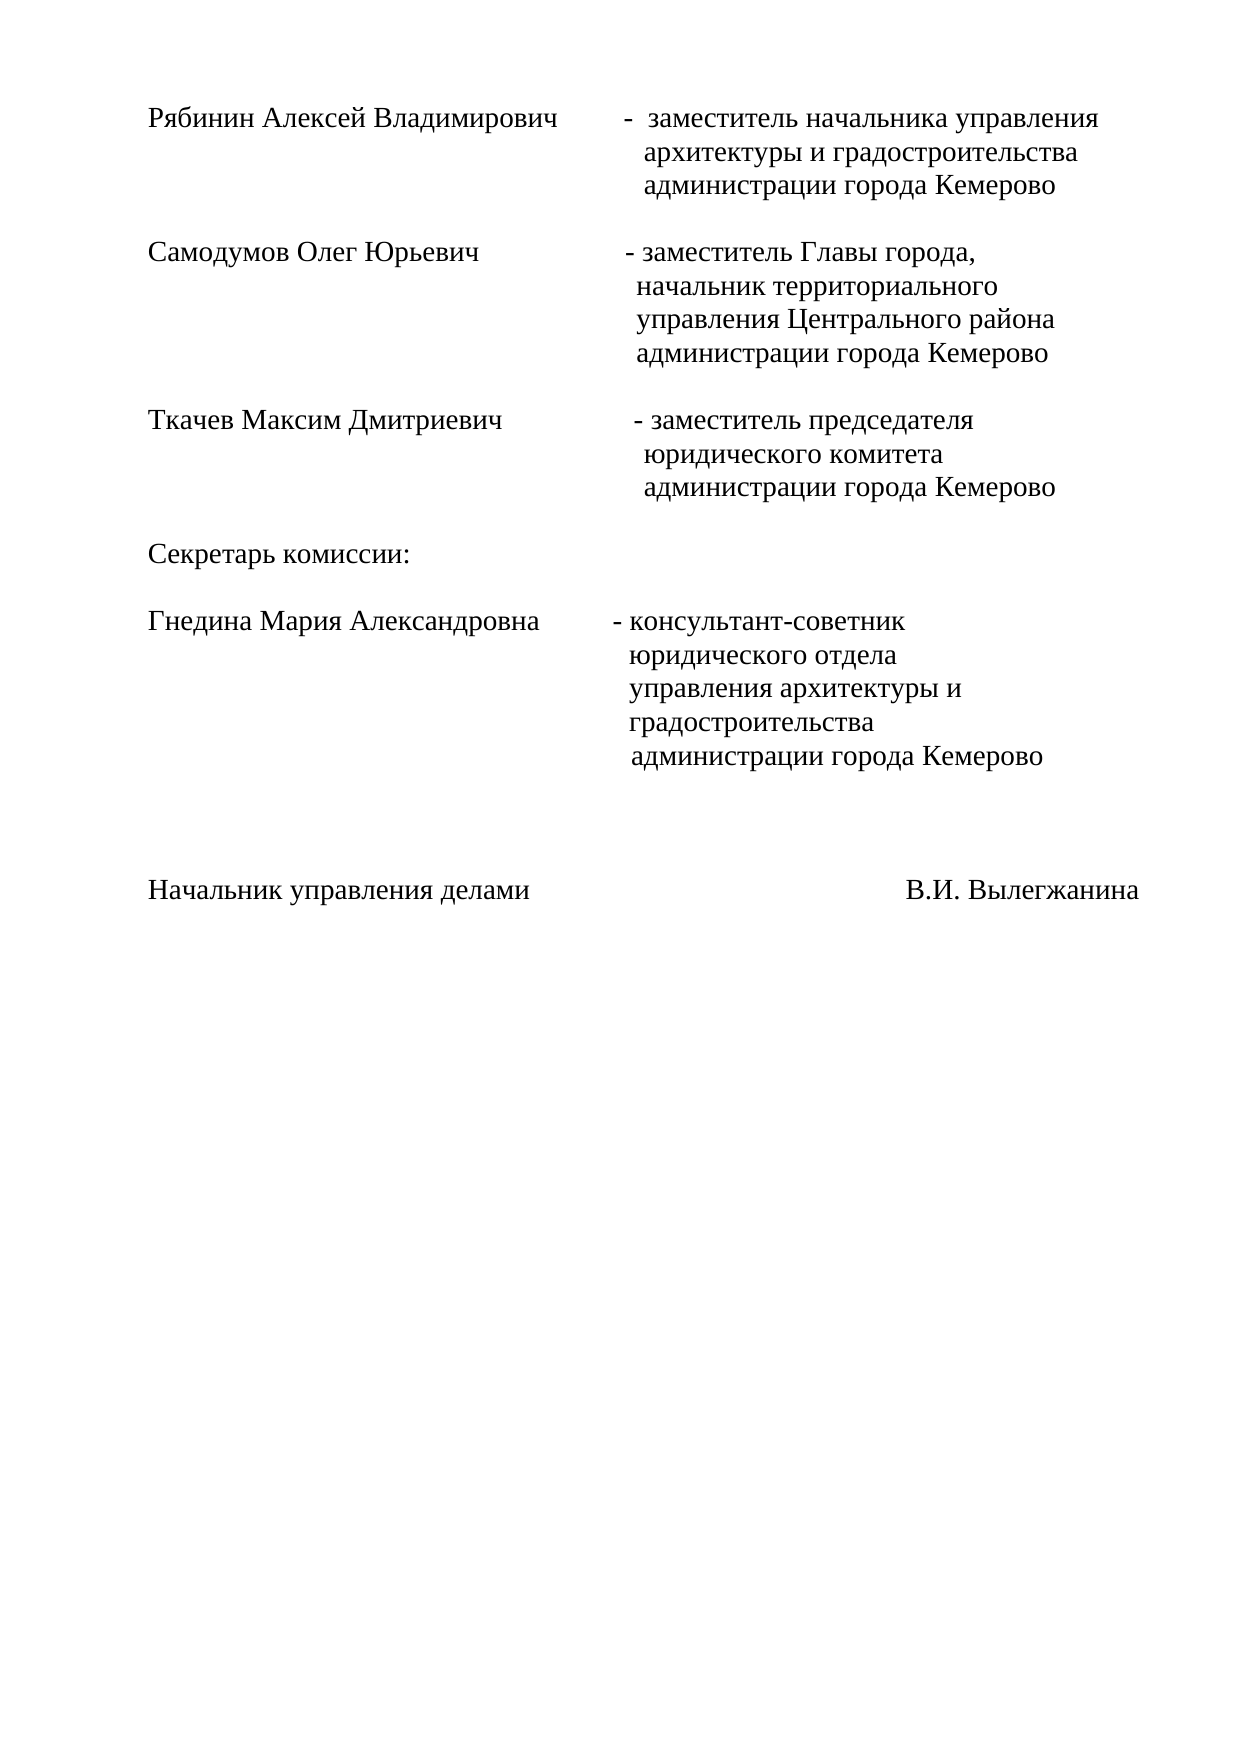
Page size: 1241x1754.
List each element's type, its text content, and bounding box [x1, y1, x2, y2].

text Самодумов Олег Юрьевич - заместитель Главы города, [148, 234, 1140, 268]
text администрации города Кемерово [148, 469, 1140, 503]
text Секретарь комиссии: [148, 536, 1140, 570]
text архитектуры и градостроительства [148, 134, 1140, 167]
text Начальник управления делами В.И. Вылегжанина [148, 872, 1140, 905]
text юридического отдела [148, 637, 1169, 671]
text администрации города Кемерово [148, 167, 1140, 201]
text Гнедина Мария Александровна - консультант-советник [148, 603, 1169, 637]
text градостроительства [148, 704, 1169, 738]
text управления архитектуры и [148, 671, 1169, 704]
text начальник территориального [148, 268, 1140, 302]
text Ткачев Максим Дмитриевич - заместитель председателя [148, 402, 1140, 436]
text администрации города Кемерово [148, 335, 1140, 369]
text администрации города Кемерово [148, 738, 1140, 771]
title Рябинин Алексей Владимирович - заместитель начальника управления [148, 100, 1140, 134]
text управления Центрального района [148, 302, 1140, 335]
text юридического комитета [148, 436, 1140, 469]
